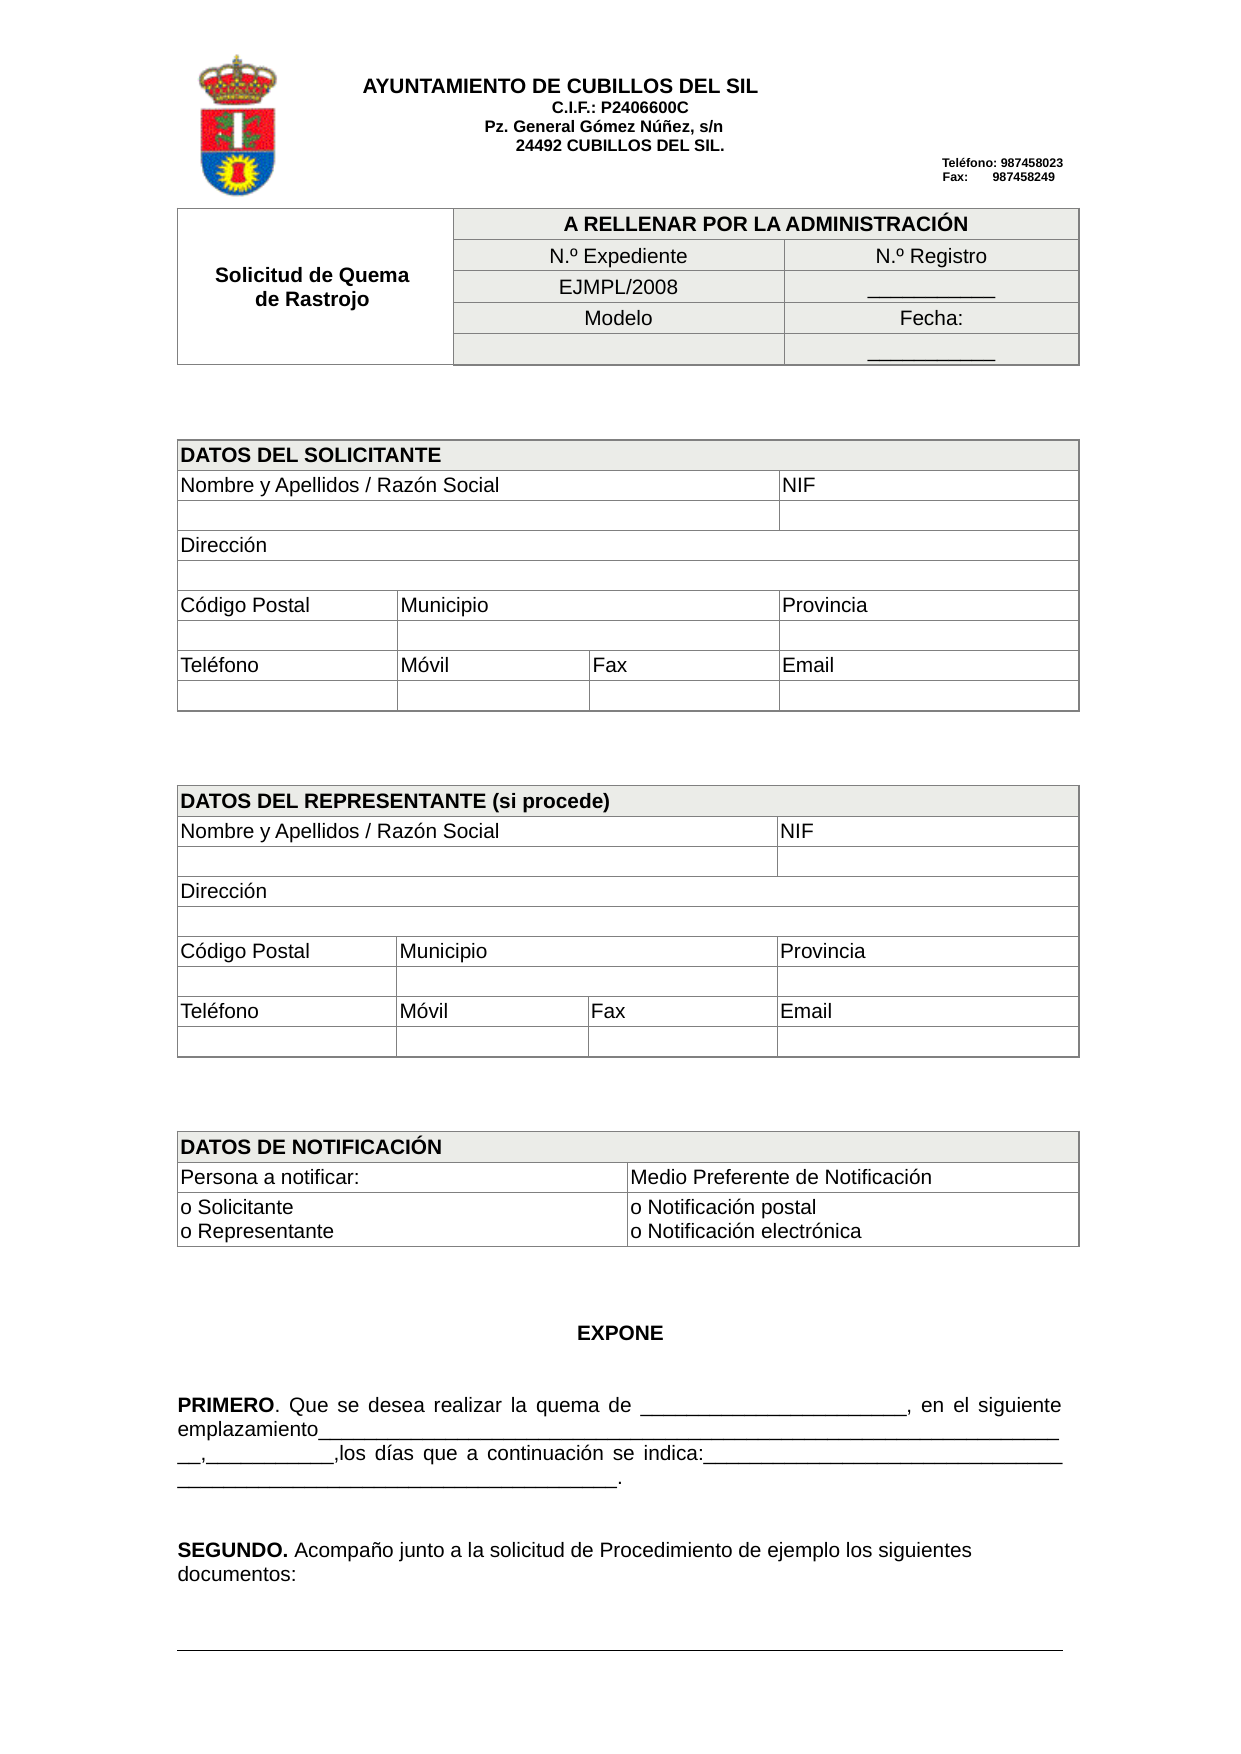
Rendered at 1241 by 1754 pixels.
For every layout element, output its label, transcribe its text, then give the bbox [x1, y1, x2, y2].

table_cell Fax [589, 997, 777, 1026]
table_cell Teléfono [178, 997, 396, 1026]
table_cell Email [778, 997, 1078, 1026]
table_cell o Solicitante o Representante [178, 1193, 627, 1246]
table_cell [398, 621, 779, 650]
table_cell Código Postal [178, 937, 396, 966]
table_cell Fecha: [785, 303, 1078, 333]
table_cell Medio Preferente de Notificación [628, 1163, 1078, 1192]
table_cell Nombre y Apellidos / Razón Social [178, 471, 779, 500]
table_cell o Notificación postal o Notificación electrónica [628, 1193, 1078, 1246]
table_cell Código Postal [178, 591, 397, 620]
table_cell Municipio [398, 591, 779, 620]
text PRIMERO. Que se desea realizar la quema de _______________________, en el siguiente emplazamiento__________________________________________________________________,___________,los días que a continuación se indica:_______________________________ ______________________________________. [177, 1393, 1063, 1489]
table_cell NIF [780, 471, 1078, 500]
table_cell NIF [778, 817, 1078, 846]
table_cell Dirección [178, 877, 1078, 906]
text EXPONE [177, 1320, 1063, 1344]
table_cell [454, 334, 784, 364]
table_cell N.º Expediente [454, 240, 784, 270]
table_cell [178, 681, 397, 710]
table_cell [590, 681, 779, 710]
table_cell [398, 681, 589, 710]
table_cell Nombre y Apellidos / Razón Social [178, 817, 777, 846]
table_cell [178, 561, 1078, 590]
table_header DATOS DEL SOLICITANTE [178, 441, 1078, 470]
table_cell [178, 907, 1078, 936]
table_cell [178, 967, 396, 996]
table_header A RELLENAR POR LA ADMINISTRACIÓN [454, 209, 1078, 239]
table_cell [778, 1027, 1078, 1056]
table_cell Provincia [778, 937, 1078, 966]
text SEGUNDO. Acompaño junto a la solicitud de Procedimiento de ejemplo los siguientes documentos: [177, 1538, 1063, 1586]
table_cell [780, 621, 1078, 650]
table_cell [780, 501, 1078, 530]
table_header Solicitud de Quema de Rastrojo [178, 209, 453, 364]
table_cell Móvil [397, 997, 588, 1026]
table_cell Persona a notificar: [178, 1163, 627, 1192]
table_cell [780, 681, 1078, 710]
table_cell [178, 847, 777, 876]
table_header DATOS DE NOTIFICACIÓN [178, 1132, 1078, 1162]
table_cell [778, 847, 1078, 876]
table_cell Municipio [397, 937, 777, 966]
table_cell [589, 1027, 777, 1056]
table_cell Modelo [454, 303, 784, 333]
table_cell ___________ [785, 271, 1078, 302]
table_cell N.º Registro [785, 240, 1078, 270]
table_cell [178, 501, 779, 530]
table_cell Provincia [780, 591, 1078, 620]
table_cell [397, 1027, 588, 1056]
table_cell Dirección [178, 531, 1078, 560]
table_cell [397, 967, 777, 996]
table_cell Fax [590, 651, 779, 680]
table_cell [178, 621, 397, 650]
table_cell Móvil [398, 651, 589, 680]
picture [190, 51, 285, 208]
table_cell EJMPL/2008 [454, 271, 784, 302]
table_cell Teléfono [178, 651, 397, 680]
table_header DATOS DEL REPRESENTANTE (si procede) [178, 786, 1078, 816]
table_cell Email [780, 651, 1078, 680]
table_cell [778, 967, 1078, 996]
table_cell [178, 1027, 396, 1056]
table_cell ___________ [785, 334, 1078, 364]
